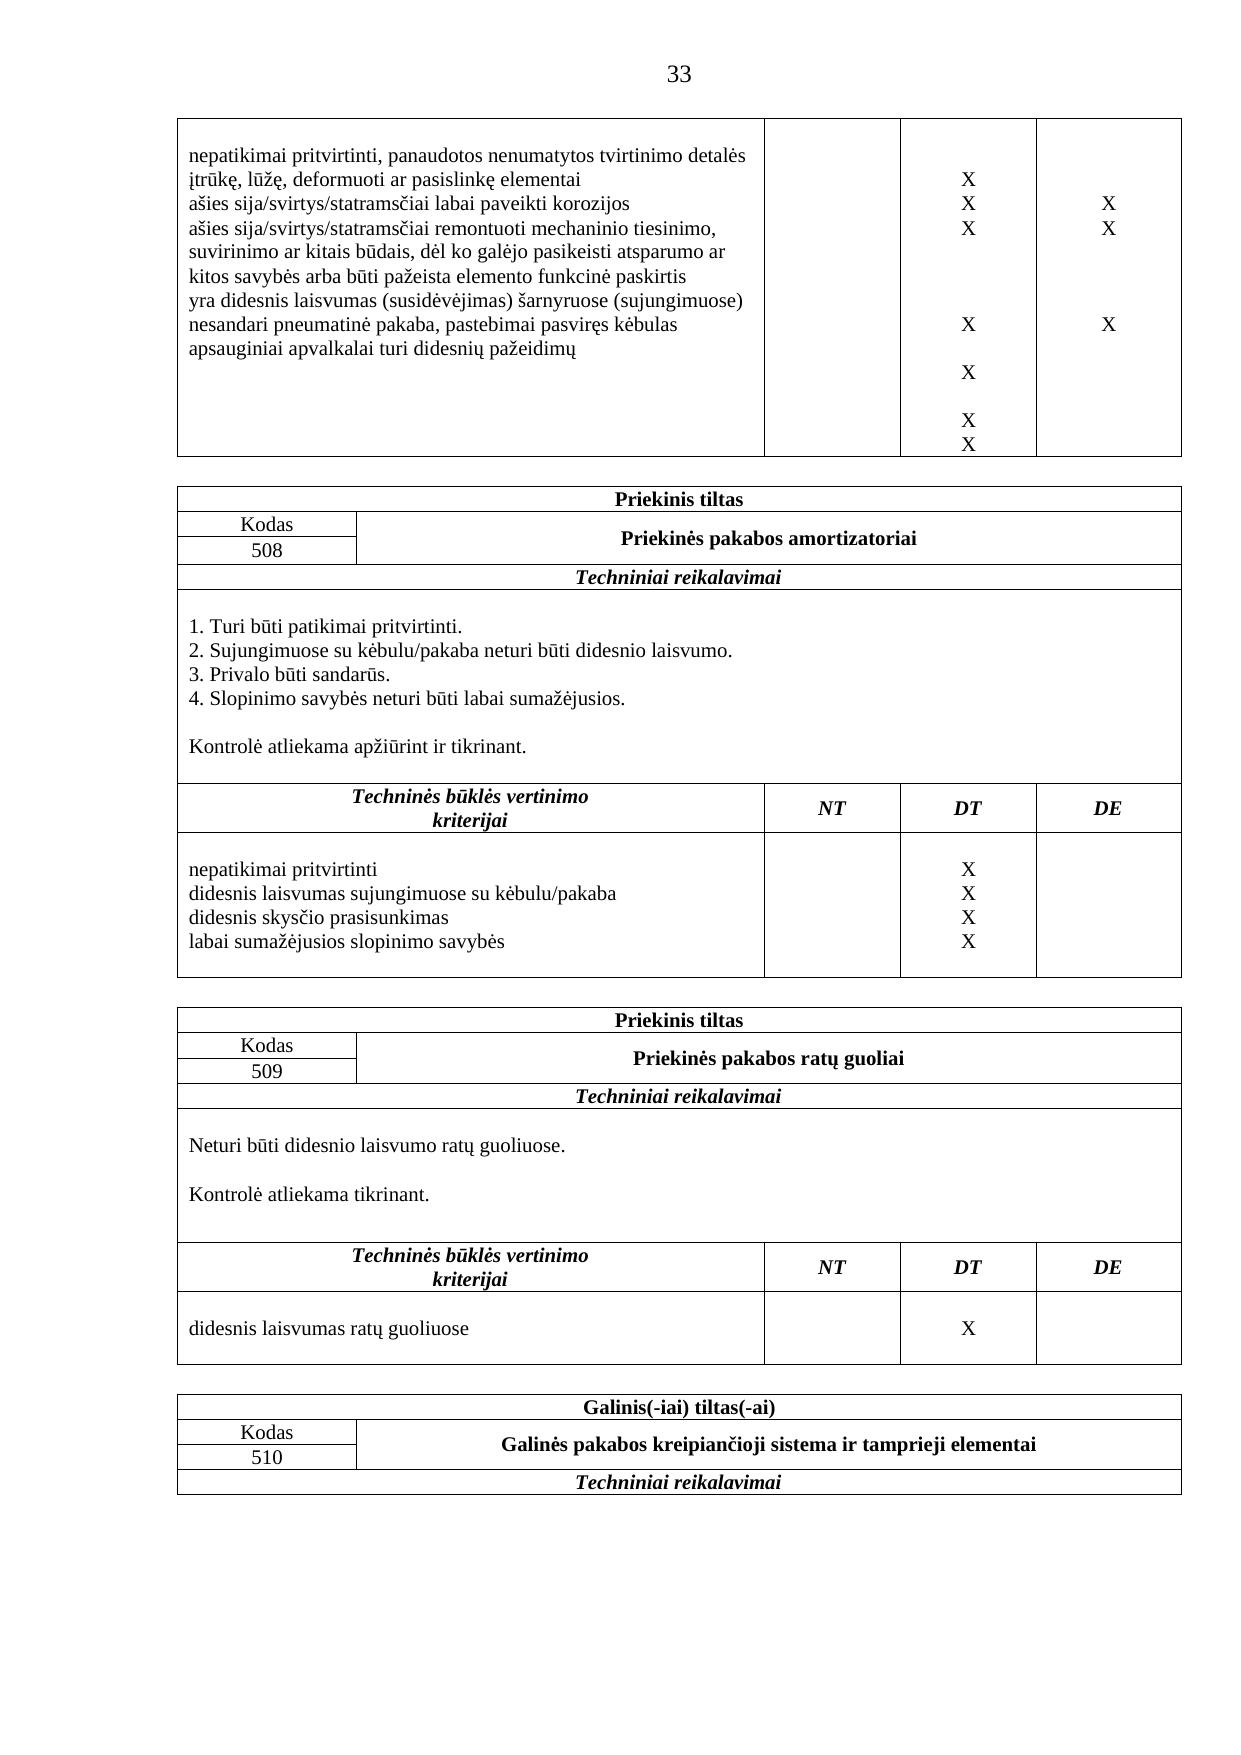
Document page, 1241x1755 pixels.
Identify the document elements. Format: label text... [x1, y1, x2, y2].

table_cell [765, 119, 900, 456]
table_header Galinis(-iai) tiltas(-ai) [178, 1395, 1181, 1419]
table_cell nepatikimai pritvirtinti, panaudotos nenumatytos tvirtinimo detalės įtrūkę, lūžę, deformuoti ar pasislinkę elementai ašies sija/svirtys/statramsčiai labai paveikti korozijos ašies sija/svirtys/statramsčiai remontuoti mechaninio tiesinimo, suvirinimo ar kitais būdais, dėl ko galėjo pasikeisti atsparumo ar kitos savybės arba būti pažeista elemento funkcinė paskirtis yra didesnis laisvumas (susidėvėjimas) šarnyruose (sujungimuose) nesandari pneumatinė pakaba, pastebimai pasviręs kėbulas apsauginiai apvalkalai turi didesnių pažeidimų [178, 119, 764, 456]
table_cell [1037, 833, 1181, 977]
table_cell DT [901, 1243, 1036, 1291]
table_header Priekinis tiltas [178, 1008, 1181, 1032]
table_cell Priekinės pakabos ratų guoliai [357, 1033, 1181, 1083]
table_cell [765, 1292, 900, 1364]
table_cell NT [765, 784, 900, 832]
table_cell DT [901, 784, 1036, 832]
table_cell Techniniai reikalavimai [178, 1470, 1181, 1494]
table_cell didesnis laisvumas ratų guoliuose [178, 1292, 764, 1364]
table_cell [1037, 1292, 1181, 1364]
table_cell 510 [178, 1445, 356, 1469]
table_cell [765, 833, 900, 977]
table_cell 1. Turi būti patikimai pritvirtinti. 2. Sujungimuose su kėbulu/pakaba neturi būti didesnio laisvumo. 3. Privalo būti sandarūs. 4. Slopinimo savybės neturi būti labai sumažėjusios. Kontrolė atliekama apžiūrint ir tikrinant. [178, 590, 1181, 782]
table_cell 509 [178, 1059, 356, 1083]
table_cell DE [1037, 1243, 1181, 1291]
table_header Priekinis tiltas [178, 487, 1181, 511]
table_cell Galinės pakabos kreipiančioji sistema ir tamprieji elementai [357, 1420, 1181, 1469]
table_cell X X X X X X X [901, 119, 1036, 456]
table_cell X X X [1037, 119, 1181, 456]
table_cell Kodas [178, 1033, 356, 1058]
table_cell Neturi būti didesnio laisvumo ratų guoliuose. Kontrolė atliekama tikrinant. [178, 1109, 1181, 1242]
table_cell Techninės būklės vertinimo kriterijai [178, 1243, 764, 1291]
table_cell DE [1037, 784, 1181, 832]
table_cell Kodas [178, 1420, 356, 1444]
table_cell nepatikimai pritvirtinti didesnis laisvumas sujungimuose su kėbulu/pakaba didesnis skysčio prasisunkimas labai sumažėjusios slopinimo savybės [178, 833, 764, 977]
table_cell X X X X [901, 833, 1036, 977]
table_cell Priekinės pakabos amortizatoriai [357, 512, 1181, 564]
table_cell NT [765, 1243, 900, 1291]
table_cell 508 [178, 537, 356, 564]
table_cell Techniniai reikalavimai [178, 1084, 1181, 1108]
table_cell Techniniai reikalavimai [178, 565, 1181, 589]
table_cell Kodas [178, 512, 356, 536]
table_cell Techninės būklės vertinimo kriterijai [178, 784, 764, 832]
table_cell X [901, 1292, 1036, 1364]
